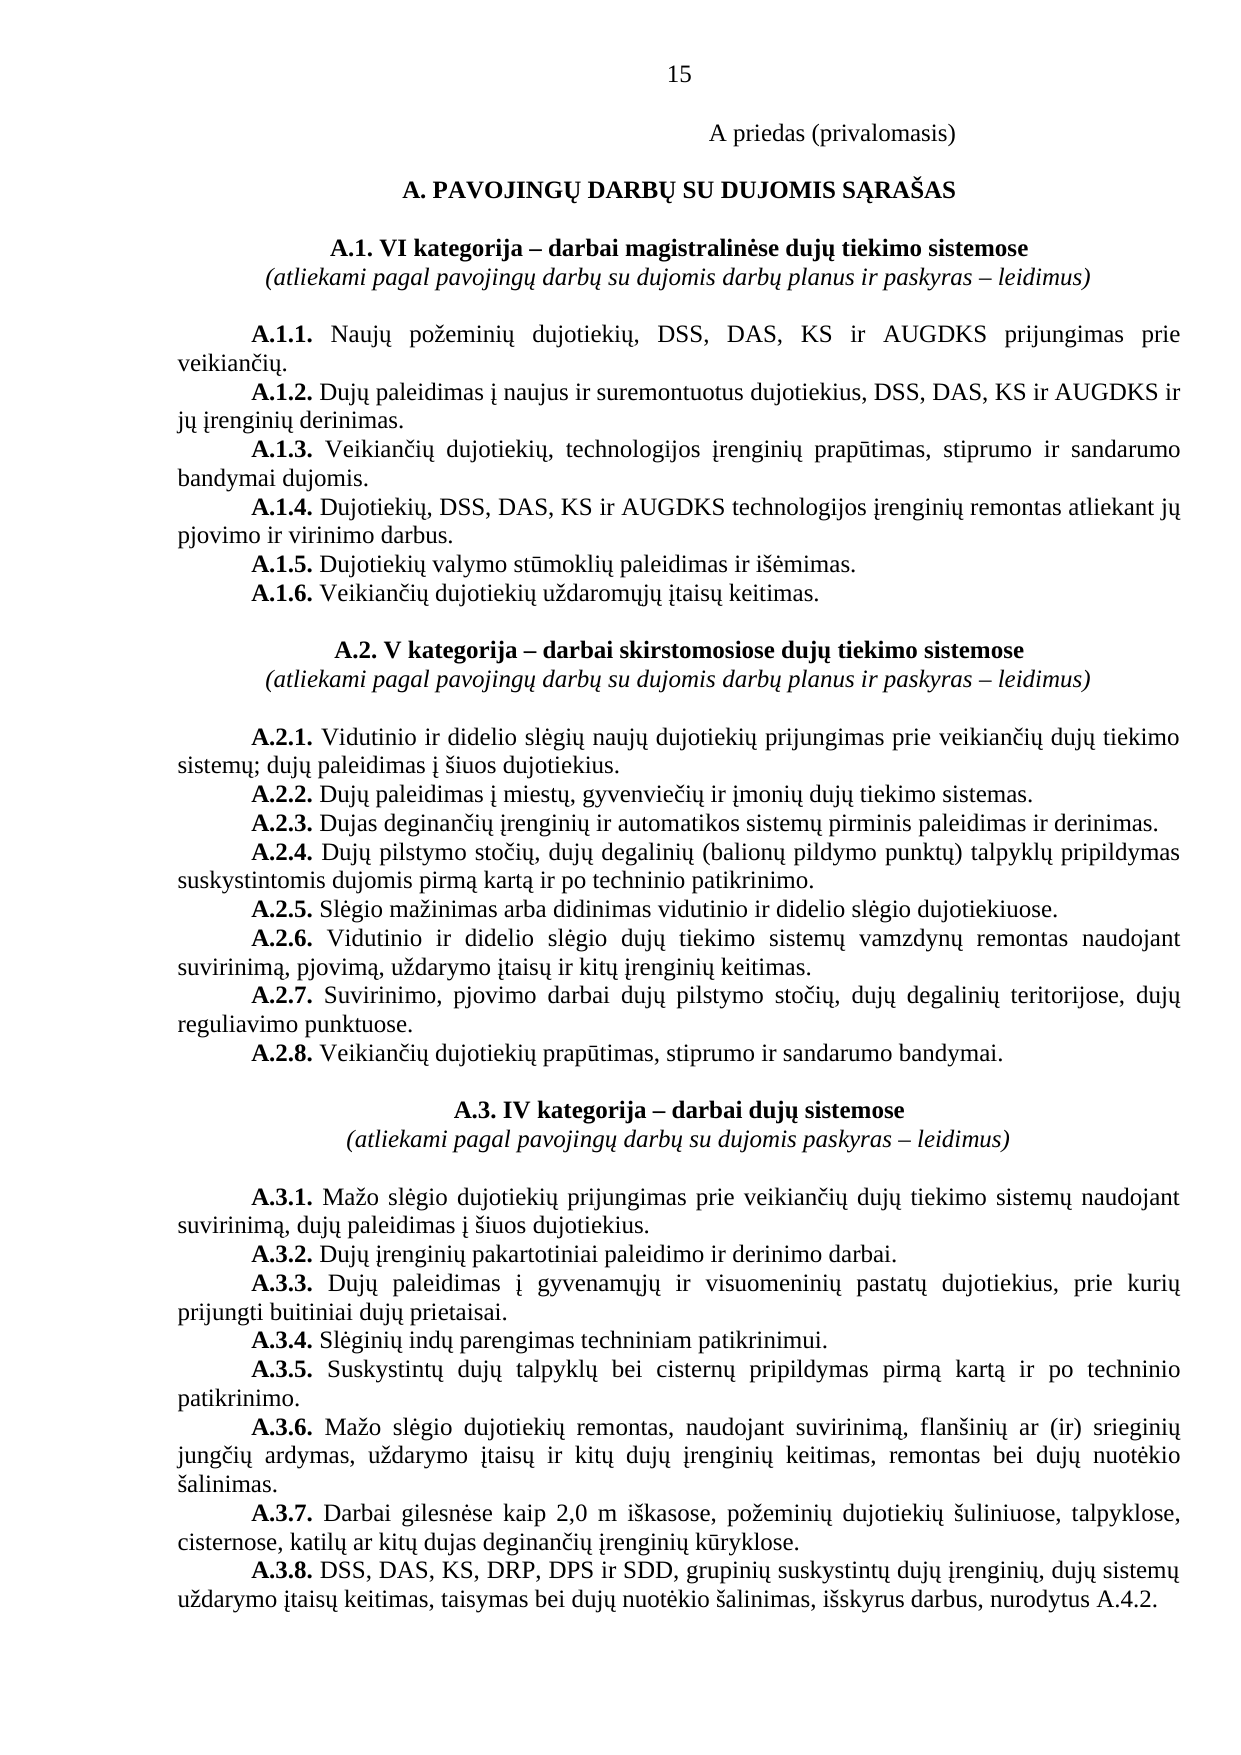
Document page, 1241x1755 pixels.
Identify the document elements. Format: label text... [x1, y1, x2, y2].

text A.3. IV kategorija – darbai dujų sistemose [177, 1096, 1181, 1124]
text (atliekami pagal pavojingų darbų su dujomis darbų planus ir paskyras – leidimus) [177, 262, 1181, 291]
text (atliekami pagal pavojingų darbų su dujomis paskyras – leidimus) [177, 1124, 1181, 1153]
text A.3.4. Slėginių indų parengimas techniniam patikrinimui. [177, 1326, 1181, 1354]
text A.1.2. Dujų paleidimas į naujus ir suremontuotus dujotiekius, DSS, DAS, KS ir AUGDKS ir jų įrenginių derinimas. [177, 377, 1181, 434]
text A.1. VI kategorija – darbai magistralinėse dujų tiekimo sistemose [177, 233, 1181, 262]
text A.3.2. Dujų įrenginių pakartotiniai paleidimo ir derinimo darbai. [177, 1239, 1181, 1268]
text A.1.6. Veikiančių dujotiekių uždaromųjų įtaisų keitimas. [177, 578, 1181, 607]
text A.3.1. Mažo slėgio dujotiekių prijungimas prie veikiančių dujų tiekimo sistemų naudojant suvirinimą, dujų paleidimas į šiuos dujotiekius. [177, 1182, 1181, 1239]
text A.1.5. Dujotiekių valymo stūmoklių paleidimas ir išėmimas. [177, 549, 1181, 578]
text A.3.7. Darbai gilesnėse kaip 2,0 m iškasose, požeminių dujotiekių šuliniuose, talpyklose, cisternose, katilų ar kitų dujas deginančių įrenginių kūryklose. [177, 1498, 1181, 1556]
text A.3.8. DSS, DAS, KS, DRP, DPS ir SDD, grupinių suskystintų dujų įrenginių, dujų sistemų uždarymo įtaisų keitimas, taisymas bei dujų nuotėkio šalinimas, išskyrus darbus, nurodytus A.4.2. [177, 1556, 1181, 1613]
text A.1.1. Naujų požeminių dujotiekių, DSS, DAS, KS ir AUGDKS prijungimas prie veikiančių. [177, 319, 1181, 377]
text A.3.5. Suskystintų dujų talpyklų bei cisternų pripildymas pirmą kartą ir po techninio patikrinimo. [177, 1354, 1181, 1412]
text A.2.1. Vidutinio ir didelio slėgių naujų dujotiekių prijungimas prie veikiančių dujų tiekimo sistemų; dujų paleidimas į šiuos dujotiekius. [177, 722, 1181, 779]
text A priedas (privalomasis) [177, 118, 1181, 147]
text A.2.6. Vidutinio ir didelio slėgio dujų tiekimo sistemų vamzdynų remontas naudojant suvirinimą, pjovimą, uždarymo įtaisų ir kitų įrenginių keitimas. [177, 923, 1181, 981]
text A.1.4. Dujotiekių, DSS, DAS, KS ir AUGDKS technologijos įrenginių remontas atliekant jų pjovimo ir virinimo darbus. [177, 492, 1181, 549]
text A.1.3. Veikiančių dujotiekių, technologijos įrenginių prapūtimas, stiprumo ir sandarumo bandymai dujomis. [177, 434, 1181, 492]
text A. Pavojingų darbų su dujomis sąrašas [177, 176, 1181, 204]
text A.2.7. Suvirinimo, pjovimo darbai dujų pilstymo stočių, dujų degalinių teritorijose, dujų reguliavimo punktuose. [177, 981, 1181, 1038]
text A.2.2. Dujų paleidimas į miestų, gyvenviečių ir įmonių dujų tiekimo sistemas. [177, 779, 1181, 808]
text A.2.5. Slėgio mažinimas arba didinimas vidutinio ir didelio slėgio dujotiekiuose. [177, 894, 1181, 923]
text (atliekami pagal pavojingų darbų su dujomis darbų planus ir paskyras – leidimus) [177, 664, 1181, 693]
text A.2. V kategorija – darbai skirstomosiose dujų tiekimo sistemose [177, 636, 1181, 664]
text A.3.3. Dujų paleidimas į gyvenamųjų ir visuomeninių pastatų dujotiekius, prie kurių prijungti buitiniai dujų prietaisai. [177, 1268, 1181, 1326]
text A.2.3. Dujas deginančių įrenginių ir automatikos sistemų pirminis paleidimas ir derinimas. [177, 808, 1181, 837]
text A.2.4. Dujų pilstymo stočių, dujų degalinių (balionų pildymo punktų) talpyklų pripildymas suskystintomis dujomis pirmą kartą ir po techninio patikrinimo. [177, 837, 1181, 894]
text A.2.8. Veikiančių dujotiekių prapūtimas, stiprumo ir sandarumo bandymai. [177, 1038, 1181, 1067]
text A.3.6. Mažo slėgio dujotiekių remontas, naudojant suvirinimą, flanšinių ar (ir) srieginių jungčių ardymas, uždarymo įtaisų ir kitų dujų įrenginių keitimas, remontas bei dujų nuotėkio šalinimas. [177, 1412, 1181, 1498]
